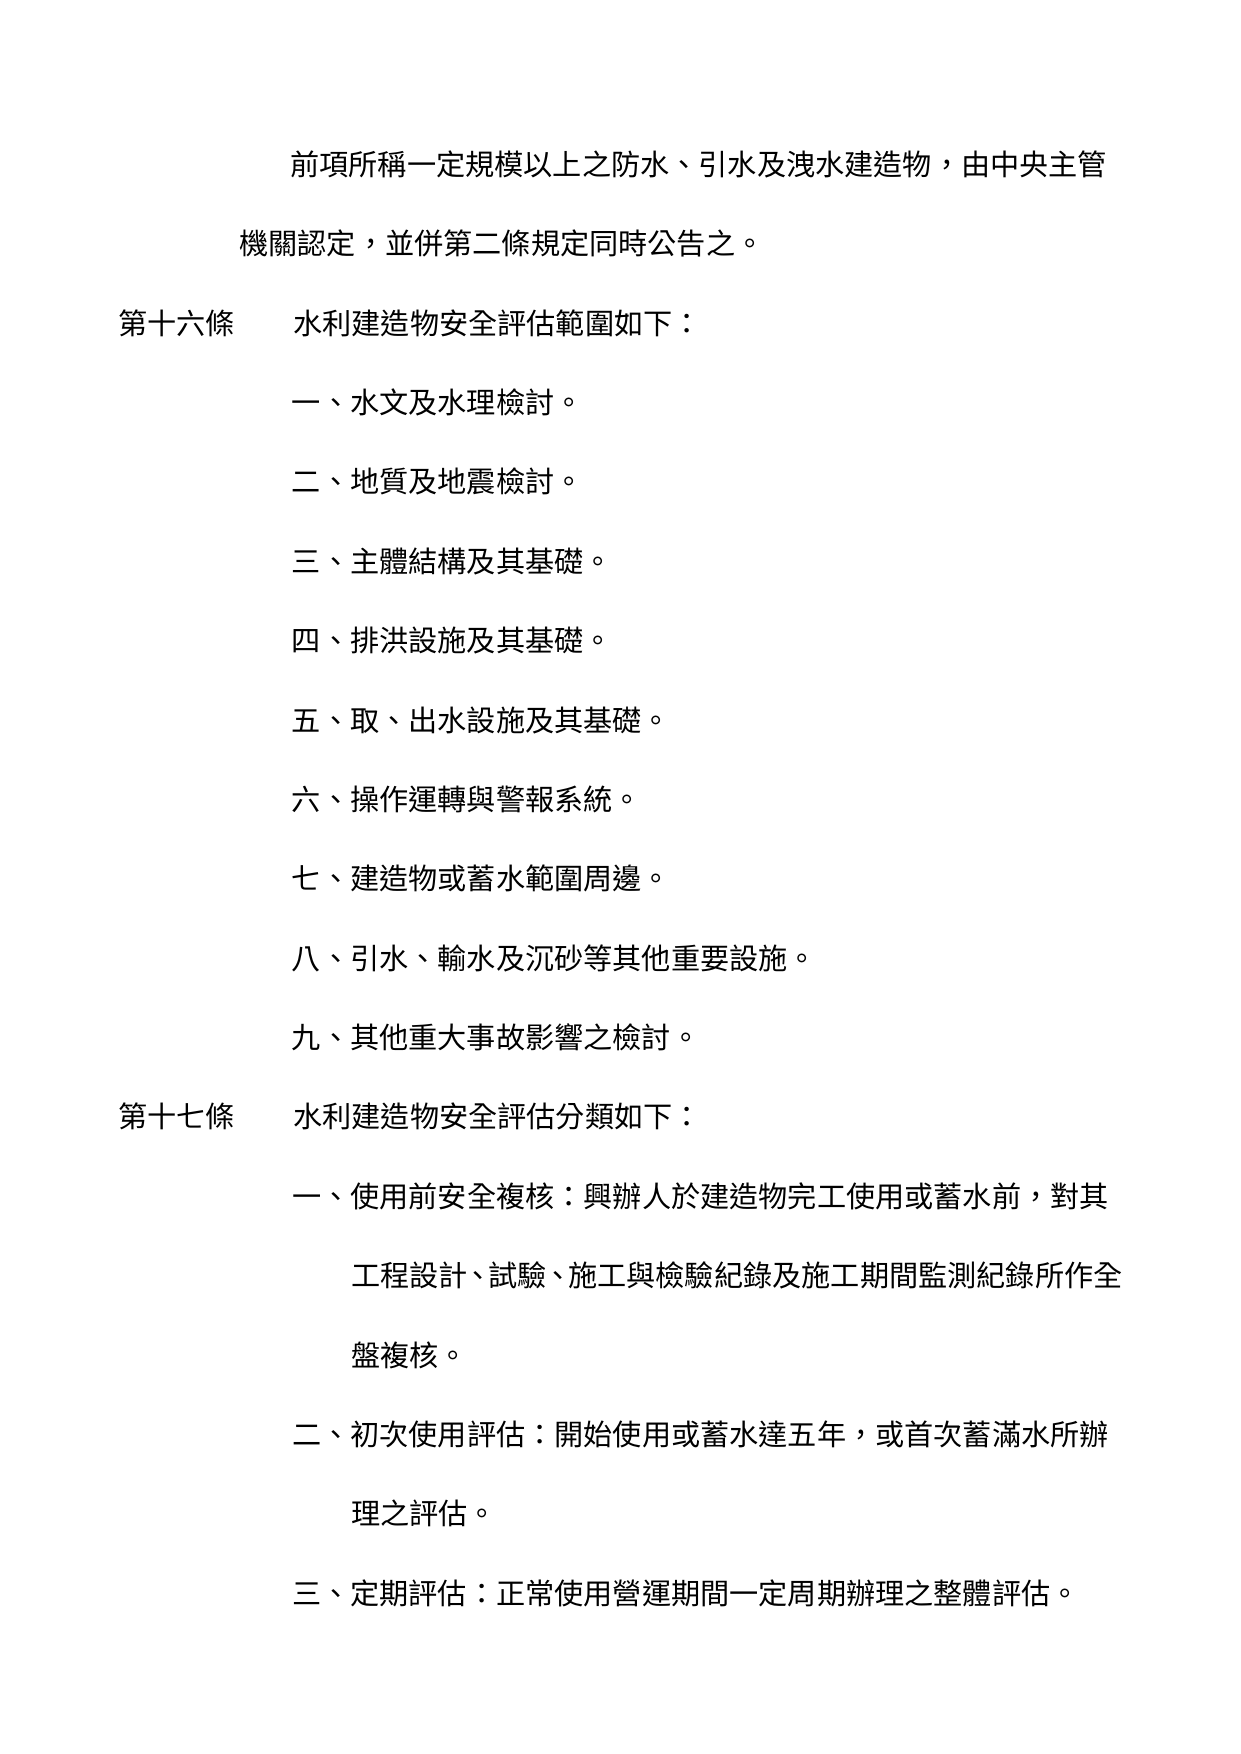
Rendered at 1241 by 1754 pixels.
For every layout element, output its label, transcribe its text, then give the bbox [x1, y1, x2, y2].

text 五、取、出水設施及其基礎。 [292, 678, 1122, 758]
text 二、初次使用評估：開始使用或蓄水達五年，或首次蓄滿水所辦理之評估。 [292, 1393, 1122, 1552]
text 前項所稱一定規模以上之防水、引水及洩水建造物，由中央主管機關認定，並併第二條規定同時公告之。 [239, 123, 1122, 282]
text 六、操作運轉與警報系統。 [292, 758, 1122, 837]
text 九、其他重大事故影響之檢討。 [292, 996, 1122, 1075]
text 一、水文及水理檢討。 [292, 361, 1122, 440]
text 第十七條 水利建造物安全評估分類如下： [118, 1075, 1122, 1155]
text 第十六條 水利建造物安全評估範圍如下： [118, 282, 1122, 361]
text 八、引水、輸水及沉砂等其他重要設施。 [292, 917, 1122, 996]
text 二、地質及地震檢討。 [292, 440, 1122, 520]
text 三、定期評估：正常使用營運期間一定周期辦理之整體評估。 [292, 1552, 1122, 1631]
text 四、排洪設施及其基礎。 [292, 599, 1122, 678]
text 三、主體結構及其基礎。 [292, 520, 1122, 599]
text 一、使用前安全複核：興辦人於建造物完工使用或蓄水前，對其工程設計、試驗、施工與檢驗紀錄及施工期間監測紀錄所作全盤複核。 [292, 1155, 1122, 1393]
text 七、建造物或蓄水範圍周邊。 [292, 837, 1122, 917]
